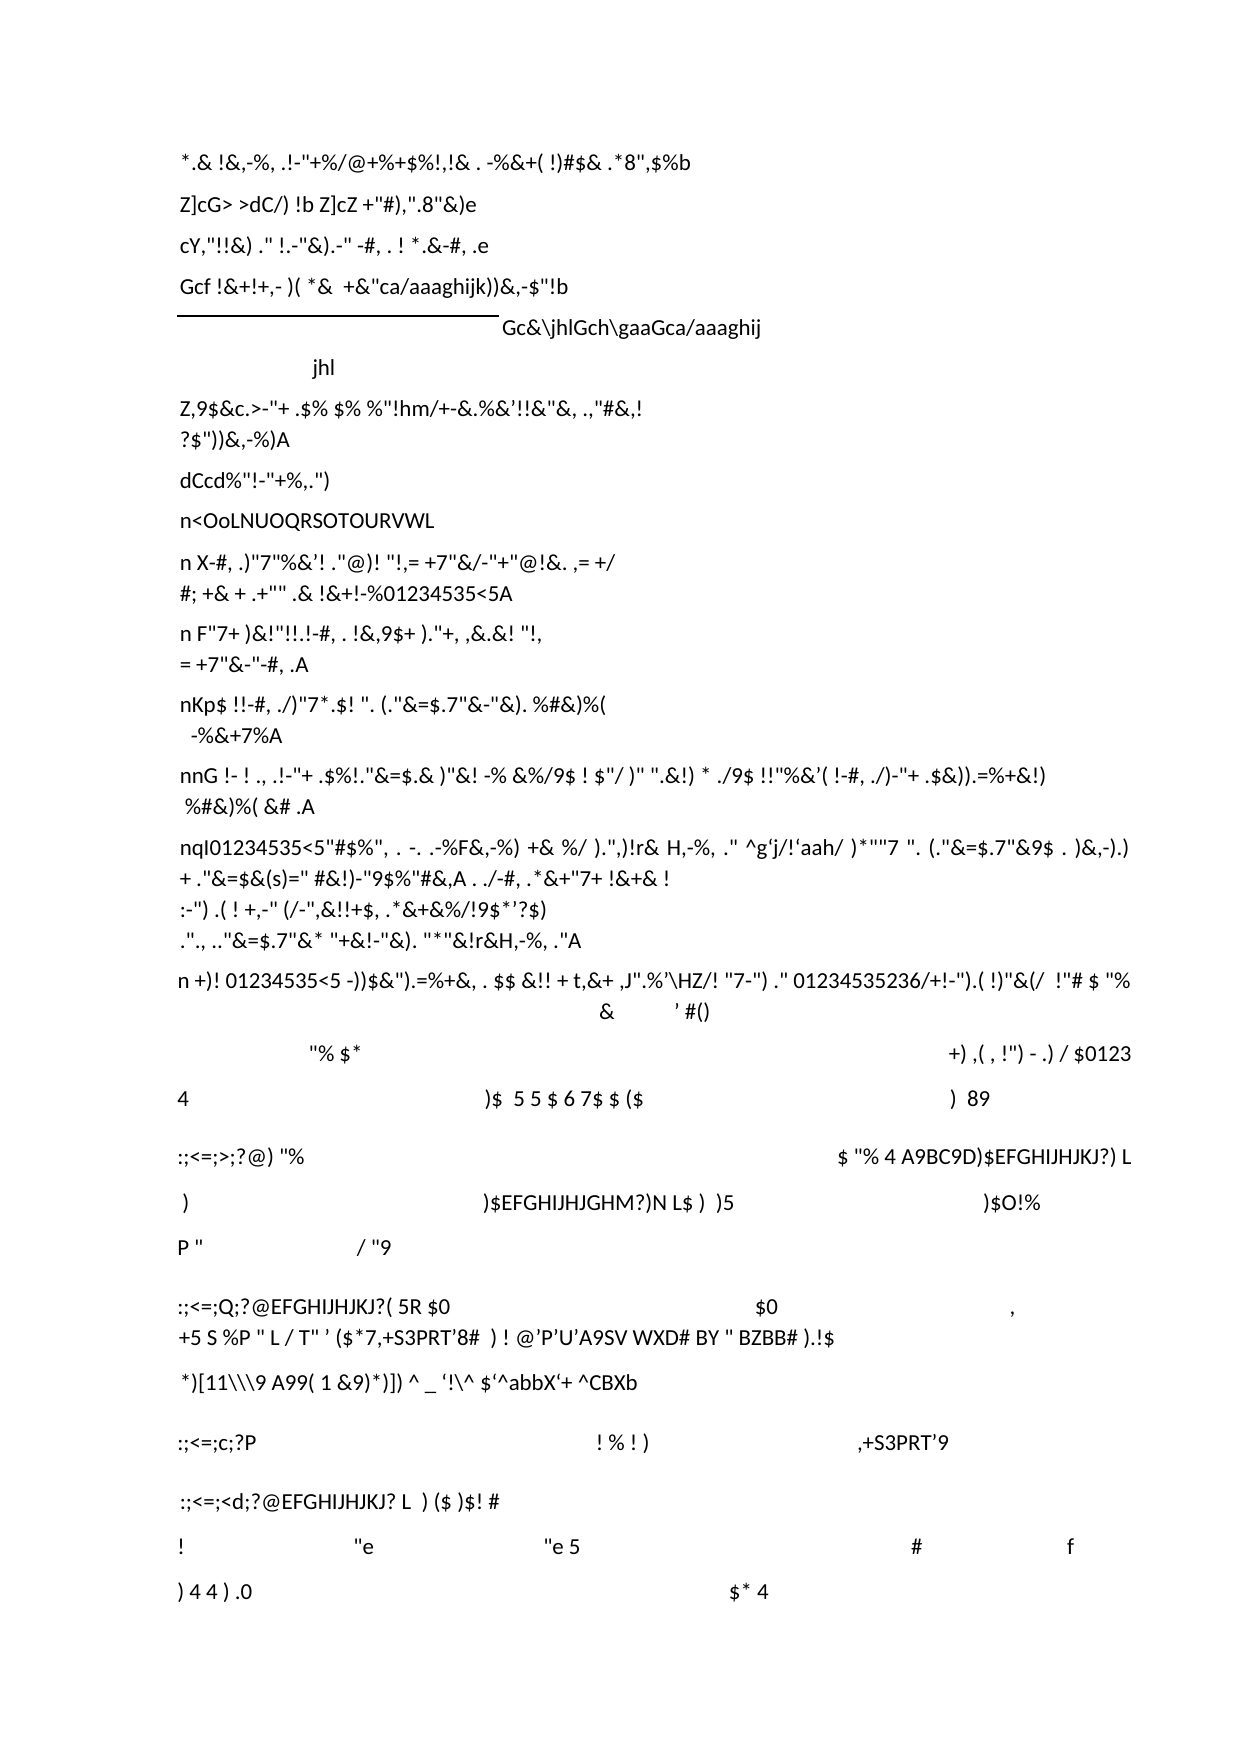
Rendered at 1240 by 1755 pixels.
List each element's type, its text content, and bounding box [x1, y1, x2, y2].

text nqI01234535<5"#$%", . -. .-%F&,-%) +& %/ ).",)!r& H,-%, ." ^g‘j/!‘aah/ )*""7 ". (."&=$.7"&9$ . )&,-).) + ."&=$&(s)=" #&!)-"9$%"#&,A . ./-#, .*&+"7+ !&+& ! [179, 833, 1132, 892]
text ! "e "e 5 # f [177, 1532, 1132, 1560]
text jhl [312, 353, 1132, 382]
text -%&+7%A [191, 722, 1132, 750]
text :;<=;<d;?@EFGHIJHJKJ? L ) ($ )$! # [179, 1487, 1132, 1515]
text n F"7+ )&!"!!.!-#, . !&,9$+ )."+, ,&.&! "!, [179, 619, 1132, 647]
text ) 4 4 ) .0 $* 4 [177, 1577, 1132, 1606]
text ) )$EFGHIJHJGHM?)N L$ ) )5 )$O!% [177, 1188, 1132, 1216]
text Gcf !&+!+,- )( *& +&"ca/aaaghijk))&,-$"!b [179, 272, 1132, 300]
text *.& !&,-%, .!-"+%/@+%+$%!,!& . -%&+( !)#$& .*8",$%b [179, 148, 1132, 177]
text ."., .."&=$.7"&* "+&!-"&). "*"&!r&H,-%, ."A [179, 926, 1132, 954]
text Z]cG> >dC/) !b Z]cZ +"#),".8"&)e [179, 190, 519, 218]
text :-") .( ! +,-" (/-",&!!+$, .*&+&%/!9$*’?$) [179, 895, 1132, 923]
text +5 S %P " L / T" ’ ($*7,+S3PRT’8# ) ! @’P’U’A9SV WXD# BY " BZBB# ).!$ [178, 1323, 1132, 1351]
text Gc&\jhlGch\gaaGca/aaaghij [179, 313, 1132, 341]
text n<OoLNUOQRSOTOURVWL [179, 507, 1132, 534]
text dCcd%"!-"+%,.") [179, 466, 1132, 494]
text :;<=;c;?P ! % ! ) ,+S3PRT’9 [177, 1428, 1132, 1456]
text #; +& + .+"" .& !&+!-%01234535<5A [179, 579, 1132, 607]
text nnG !- ! ., .!-"+ .$%!."&=$.& )"&! -% &%/9$ ! $"/ )" ".&!) * ./9$ !!"%&’( !-#, ./)-"+ .$&)).=%+&!) [179, 761, 1132, 789]
text %#&)%( &# .A [179, 792, 1132, 821]
text cY,"!!&) ." !.-"&).-" -#, . ! *.&-#, .e [179, 231, 1132, 259]
text *)[11\\\9 A99( 1 &9)*)]) ^ _ ‘!\^ $‘^abbX‘+ ^CBXb [179, 1368, 1132, 1396]
text ?$"))&,-%)A [179, 425, 1132, 453]
text n X-#, .)"7"%&’! ."@)! "!,= +7"&/-"+"@!&. ,= +/ [179, 548, 1132, 576]
text nKp$ !!-#, ./)"7*.$! ". (."&=$.7"&-"&). %#&)%( [179, 691, 1132, 719]
text Z,9$&c.>-"+ .$% $% %"!hm/+-&.%&’!!&"&, .,"#&,! [179, 394, 1132, 422]
text :;<=;Q;?@EFGHIJHJKJ?( 5R $0 $0 , [177, 1292, 1132, 1320]
text 4 )$ 5 5 $ 6 7$ $ ($ ) 89 [177, 1084, 1132, 1112]
text = +7"&-"-#, .A [179, 650, 1132, 678]
text P " / "9 [177, 1233, 1132, 1261]
text n +)! 01234535<5 -))$&").=%+&, . $$ &!! + t,&+ ,J".%’\HZ/! "7-") ." 01234535236/+!-").( !)"&(/ !"# $ "% & ’ #() [177, 966, 1132, 1025]
text :;<=;>;?@) "% $ "% 4 A9BC9D)$EFGHIJHJKJ?) L [177, 1142, 1132, 1170]
text "% $* +) ,( , !") - .) / $0123 [177, 1039, 1132, 1067]
